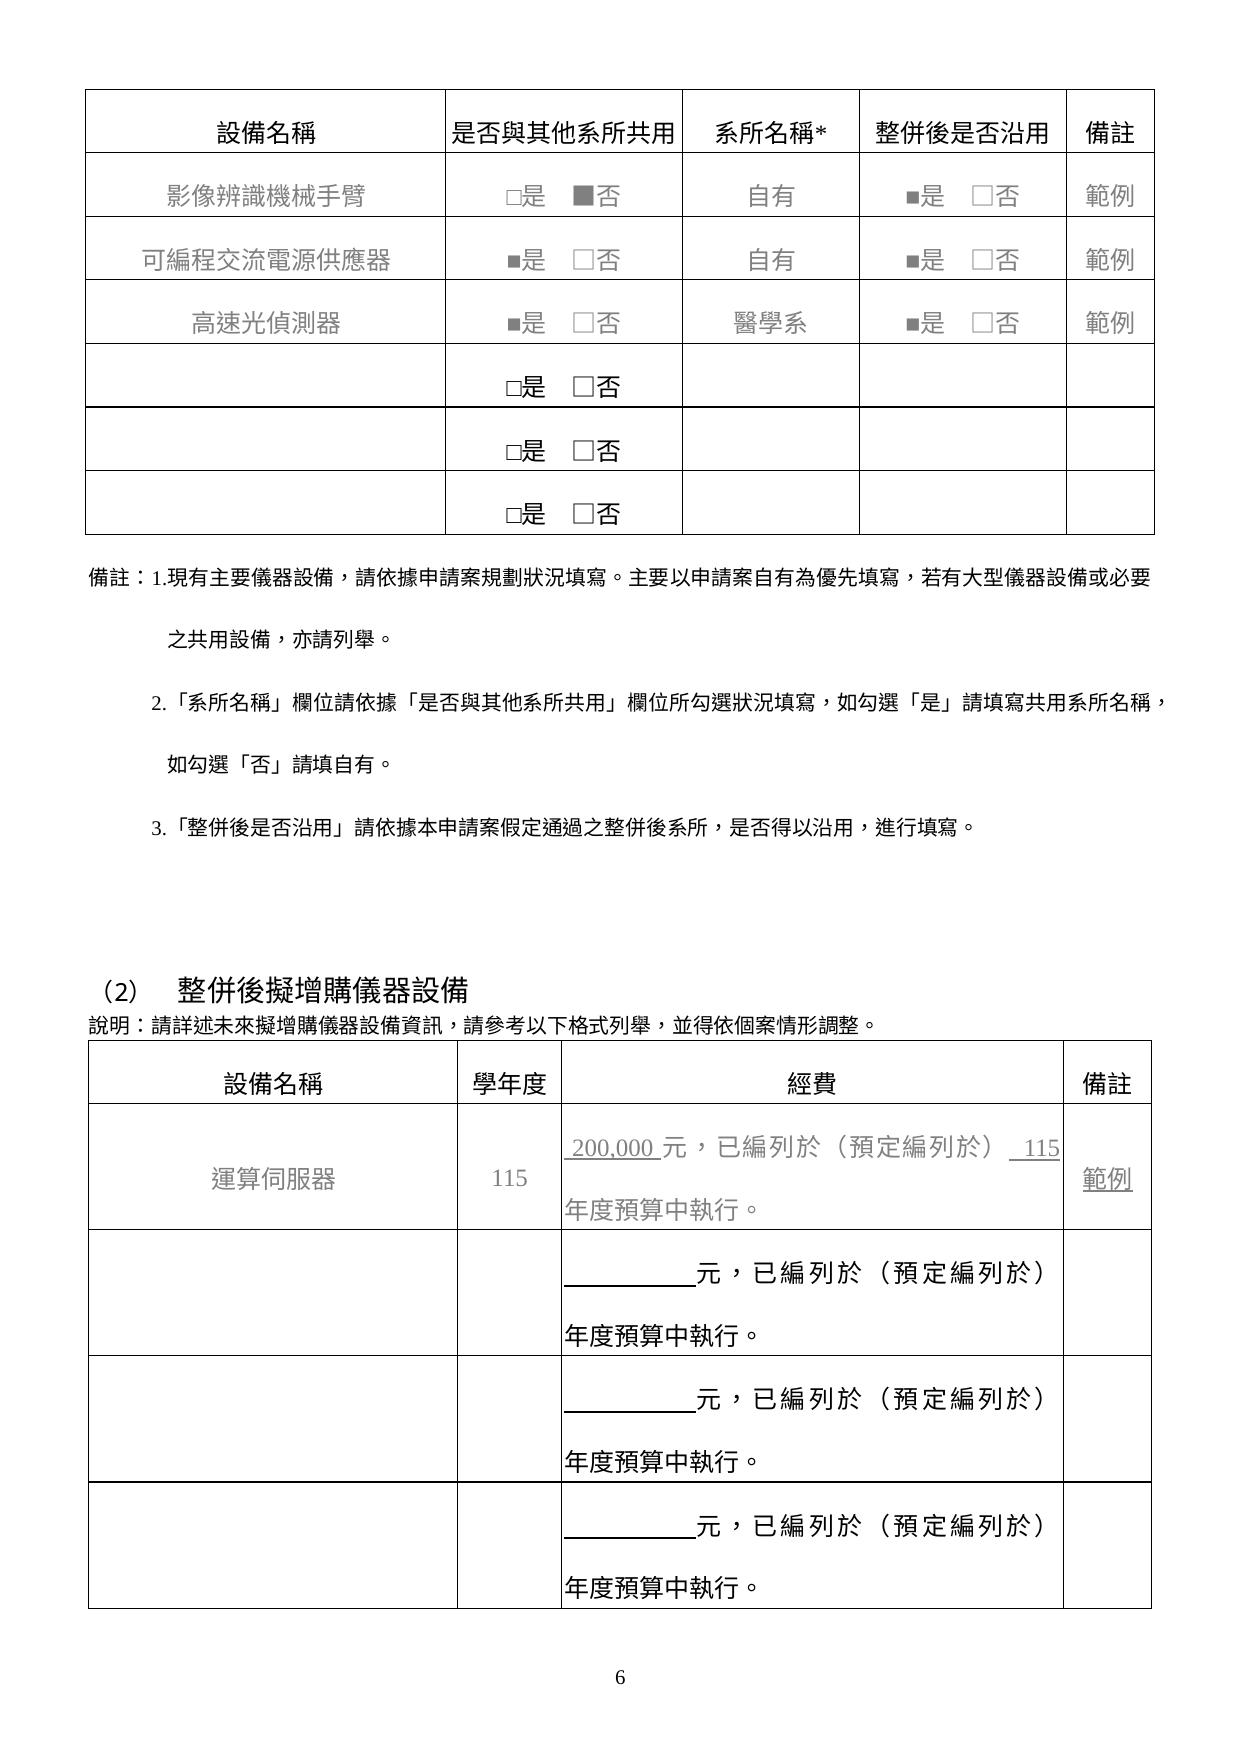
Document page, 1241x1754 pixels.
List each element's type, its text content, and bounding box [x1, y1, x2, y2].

table_cell ■是 □否 [446, 280, 682, 343]
table_cell 元，已編列於（預定編列於） 年度預算中執行。 [562, 1356, 1063, 1481]
table_cell 範例 [1064, 1104, 1151, 1229]
table_cell [86, 408, 445, 470]
table_cell [1067, 408, 1154, 470]
table_header 整併後是否沿用 [860, 90, 1066, 152]
text 說明：請詳述未來擬增購儀器設備資訊，請參考以下格式列舉，並得依個案情形調整。 [89, 1009, 1152, 1040]
table_cell [683, 471, 859, 533]
table_header 經費 [562, 1041, 1063, 1103]
table_header 設備名稱 [89, 1041, 457, 1103]
table_cell [1064, 1483, 1151, 1607]
table_cell 運算伺服器 [89, 1104, 457, 1229]
table_cell 自有 [683, 153, 859, 216]
table_cell ■是 □否 [860, 153, 1066, 216]
table_cell [683, 408, 859, 470]
table_cell □是 □否 [446, 344, 682, 406]
table_cell ■是 □否 [446, 217, 682, 279]
table_cell [1067, 471, 1154, 533]
text 3.「整併後是否沿用」請依據本申請案假定通過之整併後系所，是否得以沿用，進行填寫。 [151, 784, 1152, 847]
table_cell [860, 408, 1066, 470]
table_header 系所名稱* [683, 90, 859, 152]
table_cell 影像辨識機械手臂 [86, 153, 445, 216]
table_cell ■是 □否 [860, 280, 1066, 343]
table_cell [89, 1230, 457, 1355]
table_cell [89, 1356, 457, 1481]
table_cell 自有 [683, 217, 859, 279]
table_cell □是 □否 [446, 408, 682, 470]
table_cell 115 [458, 1104, 561, 1229]
table_cell 高速光偵測器 [86, 280, 445, 343]
table_cell [1067, 344, 1154, 406]
table_cell □是 □否 [446, 471, 682, 533]
table_cell [1064, 1356, 1151, 1481]
table_cell [86, 471, 445, 533]
table_header 設備名稱 [86, 90, 445, 152]
table_cell 200,000 元，已編列於（預定編列於） 115 年度預算中執行。 [562, 1104, 1063, 1229]
text 2.「系所名稱」欄位請依據「是否與其他系所共用」欄位所勾選狀況填寫，如勾選「是」請填寫共用系所名稱，如勾選「否」請填自有。 [151, 659, 1152, 784]
table_cell [458, 1356, 561, 1481]
table_header 是否與其他系所共用 [446, 90, 682, 152]
text 備註：1.現有主要儀器設備，請依據申請案規劃狀況填寫。主要以申請案自有為優先填寫，若有大型儀器設備或必要之共用設備，亦請列舉。 [89, 535, 1152, 659]
table_cell 範例 [1067, 280, 1154, 343]
table_cell [1064, 1230, 1151, 1355]
table_cell [458, 1483, 561, 1607]
table_cell [86, 344, 445, 406]
list 整併後擬增購儀器設備 [89, 947, 1152, 1009]
table_cell 醫學系 [683, 280, 859, 343]
table_header 備註 [1067, 90, 1154, 152]
table_cell □是 ■否 [446, 153, 682, 216]
table_header 學年度 [458, 1041, 561, 1103]
table_header 備註 [1064, 1041, 1151, 1103]
table_cell 元，已編列於（預定編列於） 年度預算中執行。 [562, 1483, 1063, 1607]
table_cell 元，已編列於（預定編列於） 年度預算中執行。 [562, 1230, 1063, 1355]
table_cell [683, 344, 859, 406]
table_cell ■是 □否 [860, 217, 1066, 279]
table_cell 範例 [1067, 217, 1154, 279]
table_cell [860, 471, 1066, 533]
table_cell [89, 1483, 457, 1607]
table_cell [860, 344, 1066, 406]
table_cell [458, 1230, 561, 1355]
table_cell 範例 [1067, 153, 1154, 216]
table_cell 可編程交流電源供應器 [86, 217, 445, 279]
